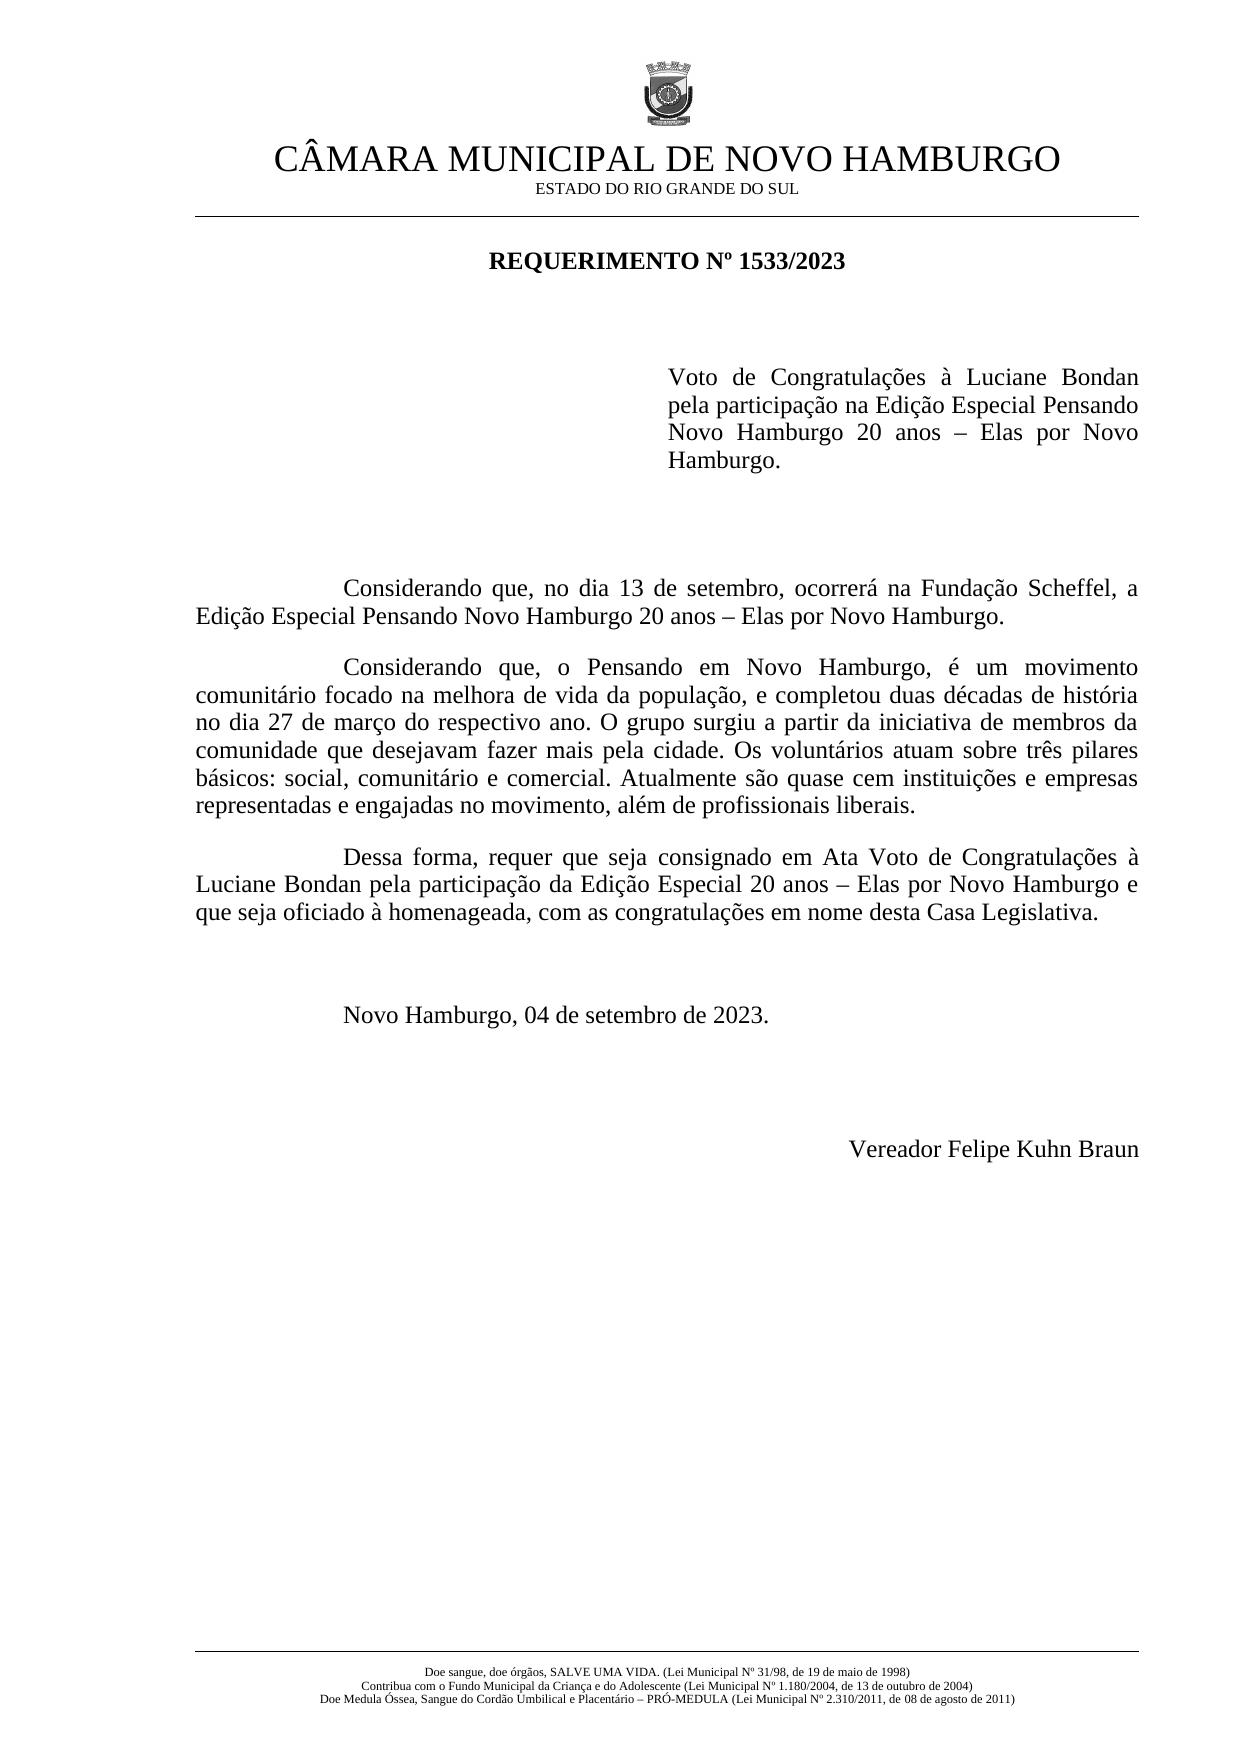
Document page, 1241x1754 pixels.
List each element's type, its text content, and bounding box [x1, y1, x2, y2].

text Considerando que, o Pensando em Novo Hamburgo, é um movimento comunitário focado na melhora de vida da população, e completou duas décadas de história no dia 27 de março do respectivo ano. O grupo surgiu a partir da iniciativa de membros da comunidade que desejavam fazer mais pela cidade. Os voluntários atuam sobre três pilares básicos: social, comunitário e comercial. Atualmente são quase cem instituições e empresas representadas e engajadas no movimento, além de profissionais liberais. [195, 653, 1139, 819]
text Considerando que, no dia 13 de setembro, ocorrerá na Fundação Scheffel, a Edição Especial Pensando Novo Hamburgo 20 anos – Elas por Novo Hamburgo. [195, 574, 1139, 629]
text Novo Hamburgo, 04 de setembro de 2023. [195, 1001, 1139, 1028]
text Vereador Felipe Kuhn Braun [195, 1135, 1139, 1163]
text Dessa forma, requer que seja consignado em Ata Voto de Congratulações à Luciane Bondan pela participação da Edição Especial 20 anos – Elas por Novo Hamburgo e que seja oficiado à homenageada, com as congratulações em nome desta Casa Legislativa. [195, 843, 1139, 926]
text Voto de Congratulações à Luciane Bondan pela participação na Edição Especial Pensando Novo Hamburgo 20 anos – Elas por Novo Hamburgo. [668, 363, 1139, 474]
text REQUERIMENTO Nº 1533/2023 [195, 247, 1139, 274]
